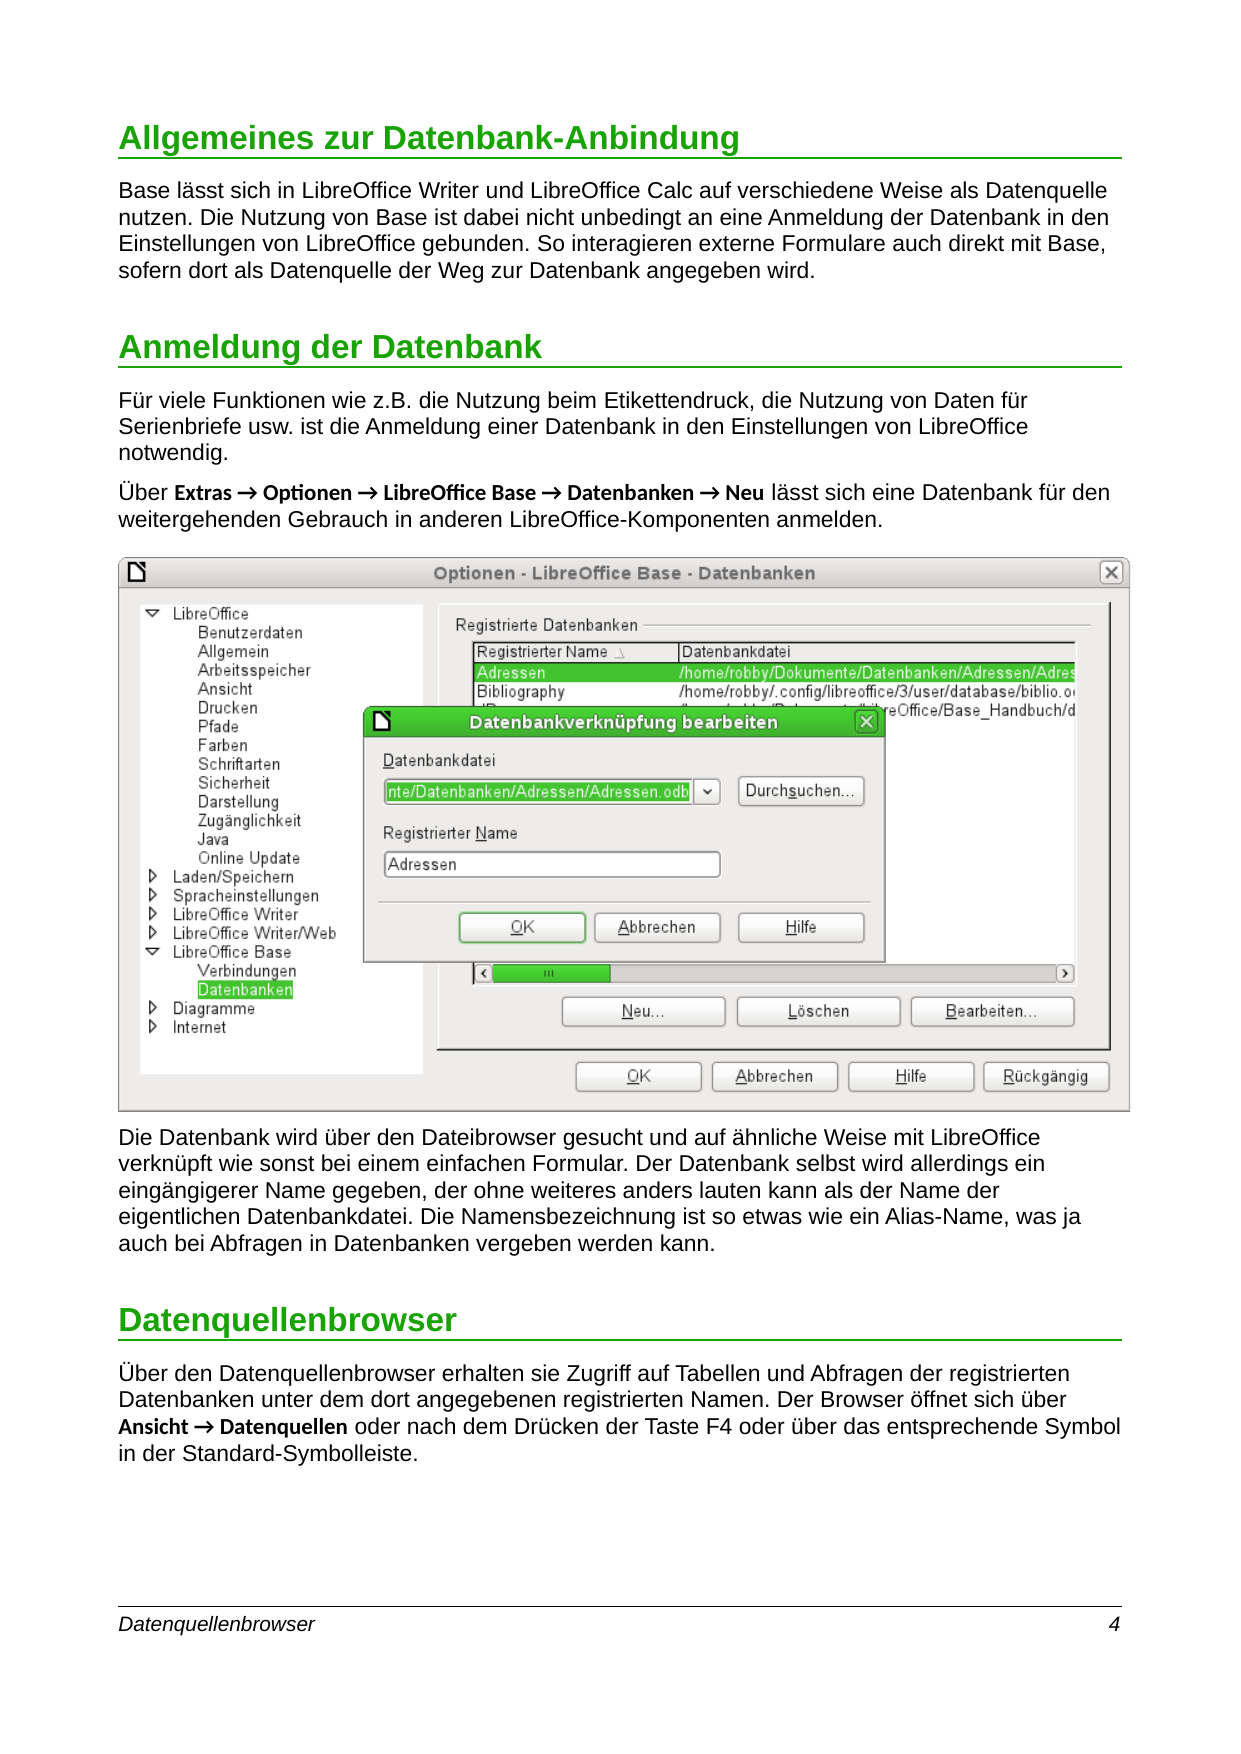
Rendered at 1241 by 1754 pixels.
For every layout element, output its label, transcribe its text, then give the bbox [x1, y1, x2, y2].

text Die Datenbank wird über den Dateibrowser gesucht und auf ähnliche Weise mit LibreOffice verknüpft wie sonst bei einem einfachen Formular. Der Datenbank selbst wird allerdings ein eingängigerer Name gegeben, der ohne weiteres anders lauten kann als der Name der eigentlichen Datenbankdatei. Die Namensbezeichnung ist so etwas wie ein Alias-Name, was ja auch bei Abfragen in Datenbanken vergeben werden kann. [118, 1124, 1122, 1256]
subtitle Allgemeines zur Datenbank-Anbindung [118, 118, 1122, 157]
text Über Extras → Optionen → LibreOffice Base → Datenbanken → Neu lässt sich eine Datenbank für den weitergehenden Gebrauch in anderen LibreOffice-Komponenten anmelden. [118, 478, 1122, 533]
subtitle Datenquellenbrowser [118, 1300, 1122, 1339]
text Für viele Funktionen wie z.B. die Nutzung beim Etikettendruck, die Nutzung von Daten für Serienbriefe usw. ist die Anmeldung einer Datenbank in den Einstellungen von LibreOffice notwendig. [118, 387, 1122, 466]
subtitle Anmeldung der Datenbank [118, 327, 1122, 366]
picture [118, 557, 1131, 1112]
text Base lässt sich in LibreOffice Writer und LibreOffice Calc auf verschiedene Weise als Datenquelle nutzen. Die Nutzung von Base ist dabei nicht unbedingt an eine Anmeldung der Datenbank in den Einstellungen von LibreOffice gebunden. So interagieren externe Formulare auch direkt mit Base, sofern dort als Datenquelle der Weg zur Datenbank angegeben wird. [118, 177, 1122, 283]
text Über den Datenquellenbrowser erhalten sie Zugriff auf Tabellen und Abfragen der registrierten Datenbanken unter dem dort angegebenen registrierten Namen. Der Browser öffnet sich über Ansicht → Datenquellen oder nach dem Drücken der Taste F4 oder über das entsprechende Symbol in der Standard-Symbolleiste. [118, 1359, 1122, 1467]
